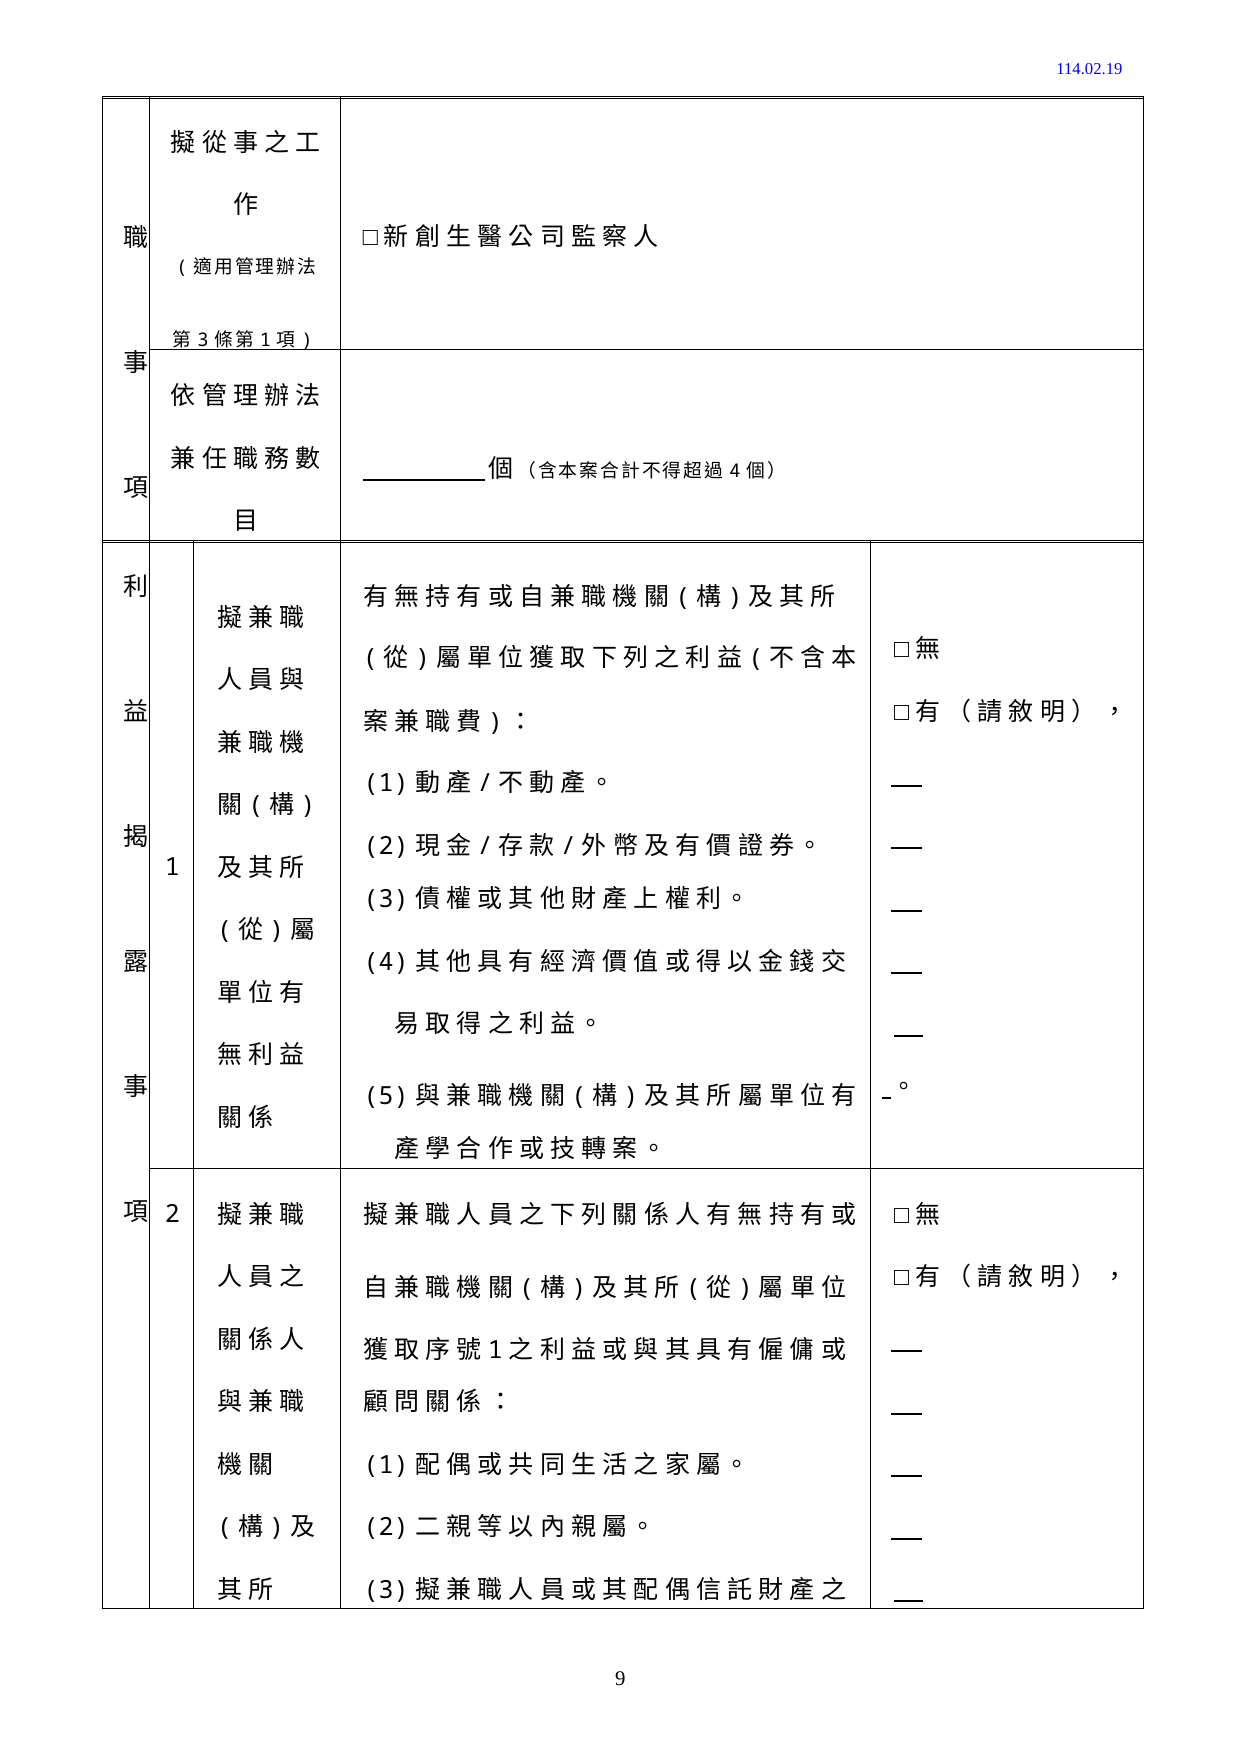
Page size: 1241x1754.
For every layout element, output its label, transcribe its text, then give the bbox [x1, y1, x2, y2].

table_cell 兼 職 事 項 [103, 99, 149, 539]
table_cell 利 益 揭 露 事 項 [103, 543, 149, 1608]
table_cell 有無持有或自兼職機關(構)及其所(從)屬單位獲取下列之利益(不含本案兼職費)： (1)動產/不動產。 (2)現金/存款/外幣及有價證券。 (3)債權或其他財產上權利。 (4)其他具有經濟價值或得以金錢交易取得之利益。 (5)與兼職機關(構)及其所屬單位有產學合作或技轉案。 [341, 543, 870, 1168]
table_cell 依管理辦法 兼任職務數目 [150, 350, 340, 539]
table_cell □新創生醫公司董事 □新創生醫公司監察人 [341, 99, 1143, 349]
table_cell □無 □有（請敘明）， [871, 1169, 1143, 1608]
table_cell 擬從事之工作 (適用管理辦法 第3條第1項) [150, 99, 340, 349]
table_cell 擬兼職人員與兼職機關(構)及其所(從)屬單位有無利益關係 [194, 543, 340, 1168]
table_cell □無 □有（請敘明）， 。 [871, 543, 1143, 1168]
table_cell 個（含本案合計不得超過4個） [341, 350, 1143, 539]
table_cell 擬兼職人員之下列關係人有無持有或自兼職機關(構)及其所(從)屬單位獲取序號1之利益或與其具有僱傭或顧問關係： (1)配偶或共同生活之家屬。 (2)二親等以內親屬。 (3)擬兼職人員或其配偶信託財產之 [341, 1169, 870, 1608]
table_cell 1 [150, 543, 193, 1168]
table_cell 擬兼職人員之關係人與兼職機關(構)及其所 [194, 1169, 340, 1608]
table_cell 2 [150, 1169, 193, 1608]
